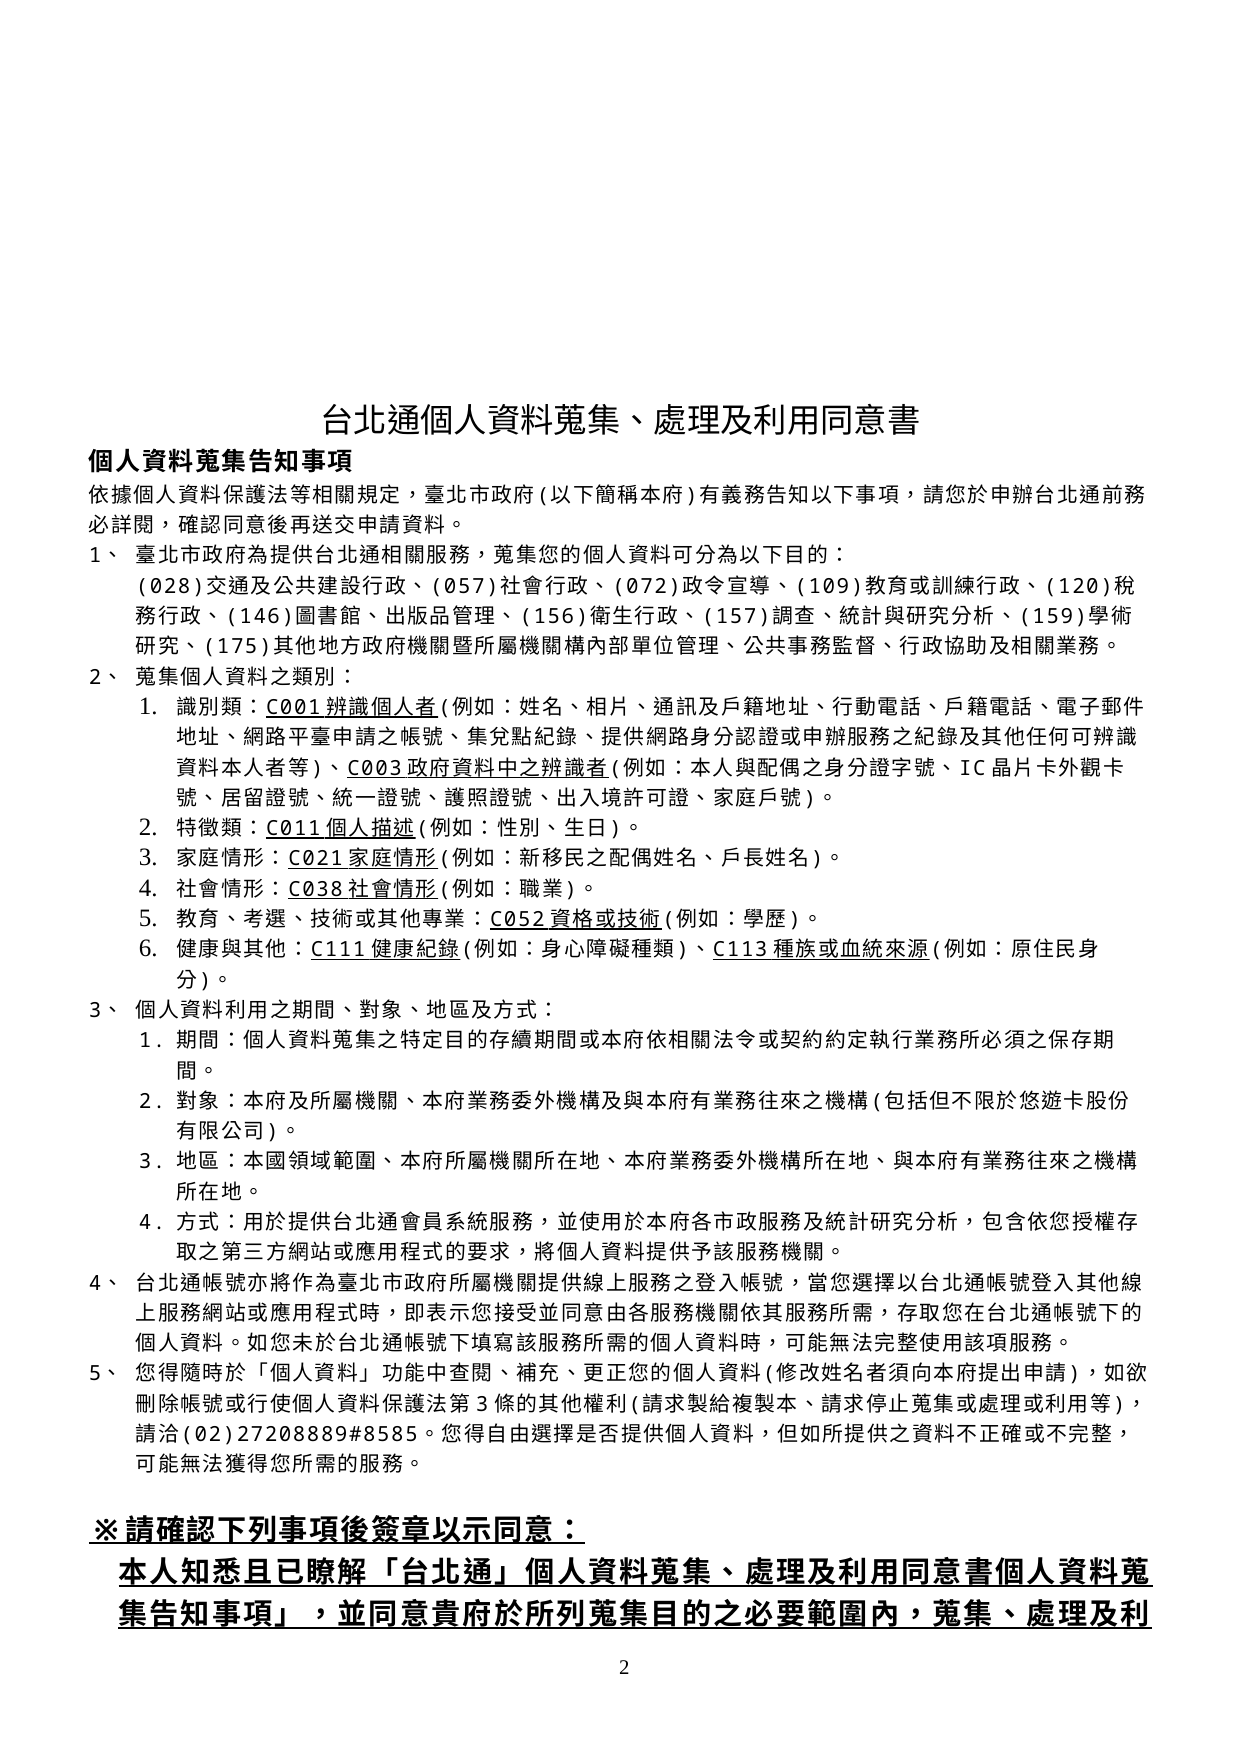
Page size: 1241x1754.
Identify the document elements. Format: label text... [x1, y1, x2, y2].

table_header 台北通會員暨服務申請書 承辦單位： 申請日期： 申請單號： 台北通個人資料蒐集、處理及利用同意書 [89, 76, 1152, 442]
table_cell 個人資料蒐集告知事項 [89, 442, 1152, 478]
table_cell ※請確認下列事項後簽章以示同意： 本人知悉且已瞭解「台北通」個人資料蒐集、處理及利用同意書個人資料蒐集告知事項」，並同意貴府於所列蒐集目的之必要範圍內，蒐集、處理及利 [89, 1506, 1152, 1633]
table_cell [89, 1478, 217, 1506]
table_cell [217, 1478, 1152, 1506]
table_cell 依據個人資料保護法等相關規定，臺北市政府(以下簡稱本府)有義務告知以下事項，請您於申辦台北通前務必詳閱，確認同意後再送交申請資料。 [89, 478, 1152, 539]
table_cell 臺北市政府為提供台北通相關服務，蒐集您的個人資料可分為以下目的： (028)交通及公共建設行政、(057)社會行政、(072)政令宣導、(109)教育或訓練行政、(120)稅務行政、(146)圖書館、出版品管理、(156)衛生行政、(157)調查、統計與研究分析、(159)學術研究、(175)其他地方政府機關暨所屬機關構內部單位管理、公共事務監督、行政協助及相關業務。 蒐集個人資料之類別： 識別類：C001辨識個人者(例如：姓名、相片、通訊及戶籍地址、行動電話、戶籍電話、電子郵件地址、網路平臺申請之帳號、集兌點紀錄、提供網路身分認證或申辦服務之紀錄及其他任何可辨識資料本人者等)、C003政府資料中之辨識者(例如：本人與配偶之身分證字號、IC晶片卡外觀卡號、居留證號、統一證號、護照證號、出入境許可證、家庭戶號)。 特徵類：C011個人描述(例如：性別、生日)。 家庭情形：C021家庭情形(例如：新移民之配偶姓名、戶長姓名)。 社會情形：C038社會情形(例如：職業)。 教育、考選、技術或其他專業：C052資格或技術(例如：學歷)。 健康與其他：C111健康紀錄(例如：身心障礙種類)、C113種族或血統來源(例如：原住民身分)。 個人資料利用之期間、對象、地區及方式： 期間：個人資料蒐集之特定目的存續期間或本府依相關法令或契約約定執行業務所必須之保存期間。 對象：本府及所屬機關、本府業務委外機構及與本府有業務往來之機構(包括但不限於悠遊卡股份有限公司)。 地區：本國領域範圍、本府所屬機關所在地、本府業務委外機構所在地、與本府有業務往來之機構所在地。 方式：用於提供台北通會員系統服務，並使用於本府各市政服務及統計研究分析，包含依您授權存取之第三方網站或應用程式的要求，將個人資料提供予該服務機關。 台北通帳號亦將作為臺北市政府所屬機關提供線上服務之登入帳號，當您選擇以台北通帳號登入其他線上服務網站或應用程式時，即表示您接受並同意由各服務機關依其服務所需，存取您在台北通帳號下的個人資料。如您未於台北通帳號下填寫該服務所需的個人資料時，可能無法完整使用該項服務。 您得隨時於「個人資料」功能中查閱、補充、更正您的個人資料(修改姓名者須向本府提出申請)，如欲刪除帳號或行使個人資料保護法第3條的其他權利(請求製給複製本、請求停止蒐集或處理或利用等)，請洽(02)27208889#8585。您得自由選擇是否提供個人資料，但如所提供之資料不正確或不完整，可能無法獲得您所需的服務。 [89, 539, 1152, 1478]
